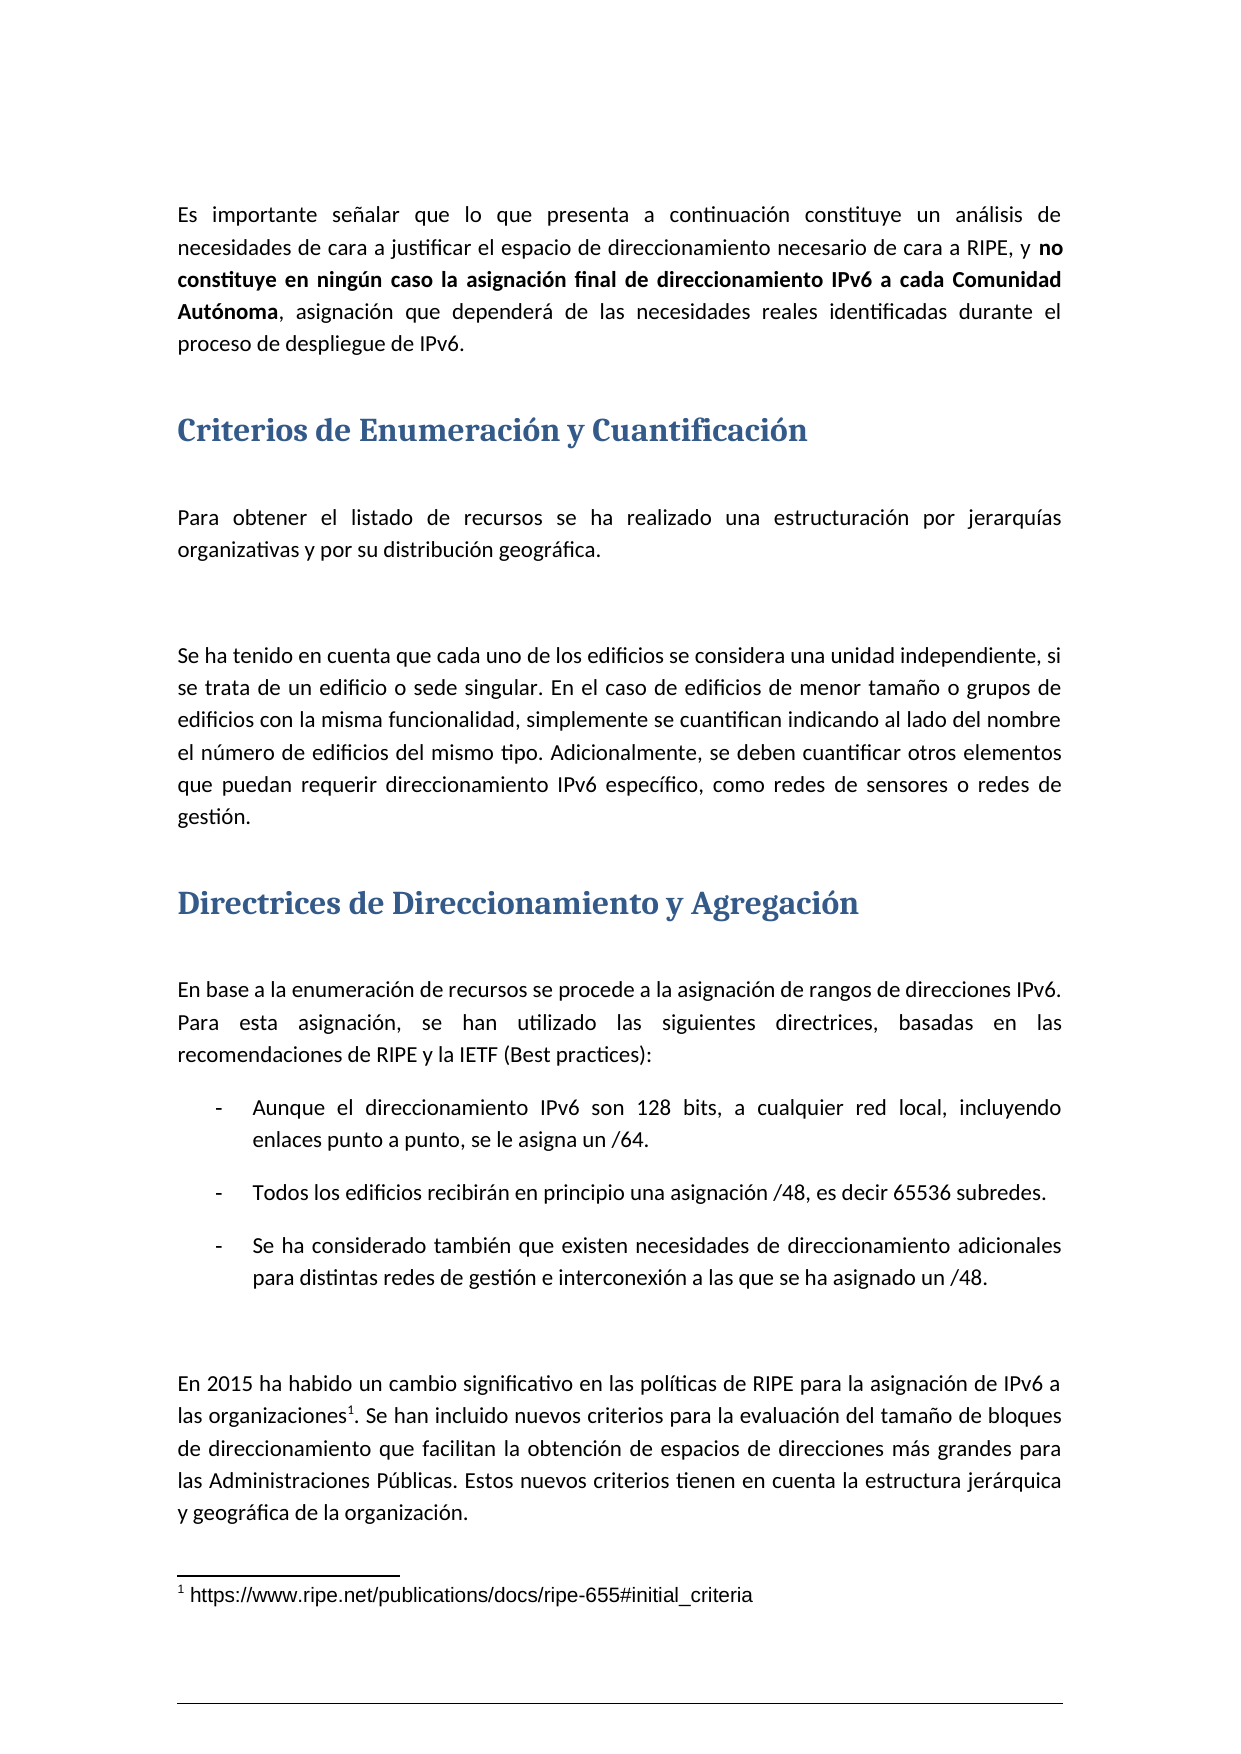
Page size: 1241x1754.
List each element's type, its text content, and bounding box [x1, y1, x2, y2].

list Aunque el direccionamiento IPv6 son 128 bits, a cualquier red local, incluyendo enlaces punto a punto, se le asigna un /64. [215, 1093, 1063, 1153]
text Para obtener el listado de recursos se ha realizado una estructuración por jerarquías organizativas y por su distribución geográfica. [177, 503, 1063, 563]
subtitle Directrices de Direccionamiento y Agregación [177, 884, 1063, 923]
text En 2015 ha habido un cambio significativo en las políticas de RIPE para la asignación de IPv6 a las organizaciones. Se han incluido nuevos criterios para la evaluación del tamaño de bloques de direccionamiento que facilitan la obtención de espacios de direcciones más grandes para las Administraciones Públicas. Estos nuevos criterios tienen en cuenta la estructura jerárquica y geográfica de la organización. [177, 1369, 1063, 1526]
list Todos los edificios recibirán en principio una asignación /48, es decir 65536 subredes. [215, 1178, 1063, 1206]
text https://www.ripe.net/publications/docs/ripe-655#initial_criteria [177, 1582, 1063, 1606]
list Se ha considerado también que existen necesidades de direccionamiento adicionales para distintas redes de gestión e interconexión a las que se ha asignado un /48. [215, 1231, 1063, 1291]
text Se ha tenido en cuenta que cada uno de los edificios se considera una unidad independiente, si se trata de un edificio o sede singular. En el caso de edificios de menor tamaño o grupos de edificios con la misma funcionalidad, simplemente se cuantifican indicando al lado del nombre el número de edificios del mismo tipo. Adicionalmente, se deben cuantificar otros elementos que puedan requerir direccionamiento IPv6 específico, como redes de sensores o redes de gestión. [177, 641, 1063, 830]
text En base a la enumeración de recursos se procede a la asignación de rangos de direcciones IPv6. Para esta asignación, se han utilizado las siguientes directrices, basadas en las recomendaciones de RIPE y la IETF (Best practices): [177, 976, 1063, 1068]
subtitle Criterios de Enumeración y Cuantificación [177, 412, 1063, 450]
text Es importante señalar que lo que presenta a continuación constituye un análisis de necesidades de cara a justificar el espacio de direccionamiento necesario de cara a RIPE, y no constituye en ningún caso la asignación final de direccionamiento IPv6 a cada Comunidad Autónoma, asignación que dependerá de las necesidades reales identificadas durante el proceso de despliegue de IPv6. [177, 201, 1063, 357]
